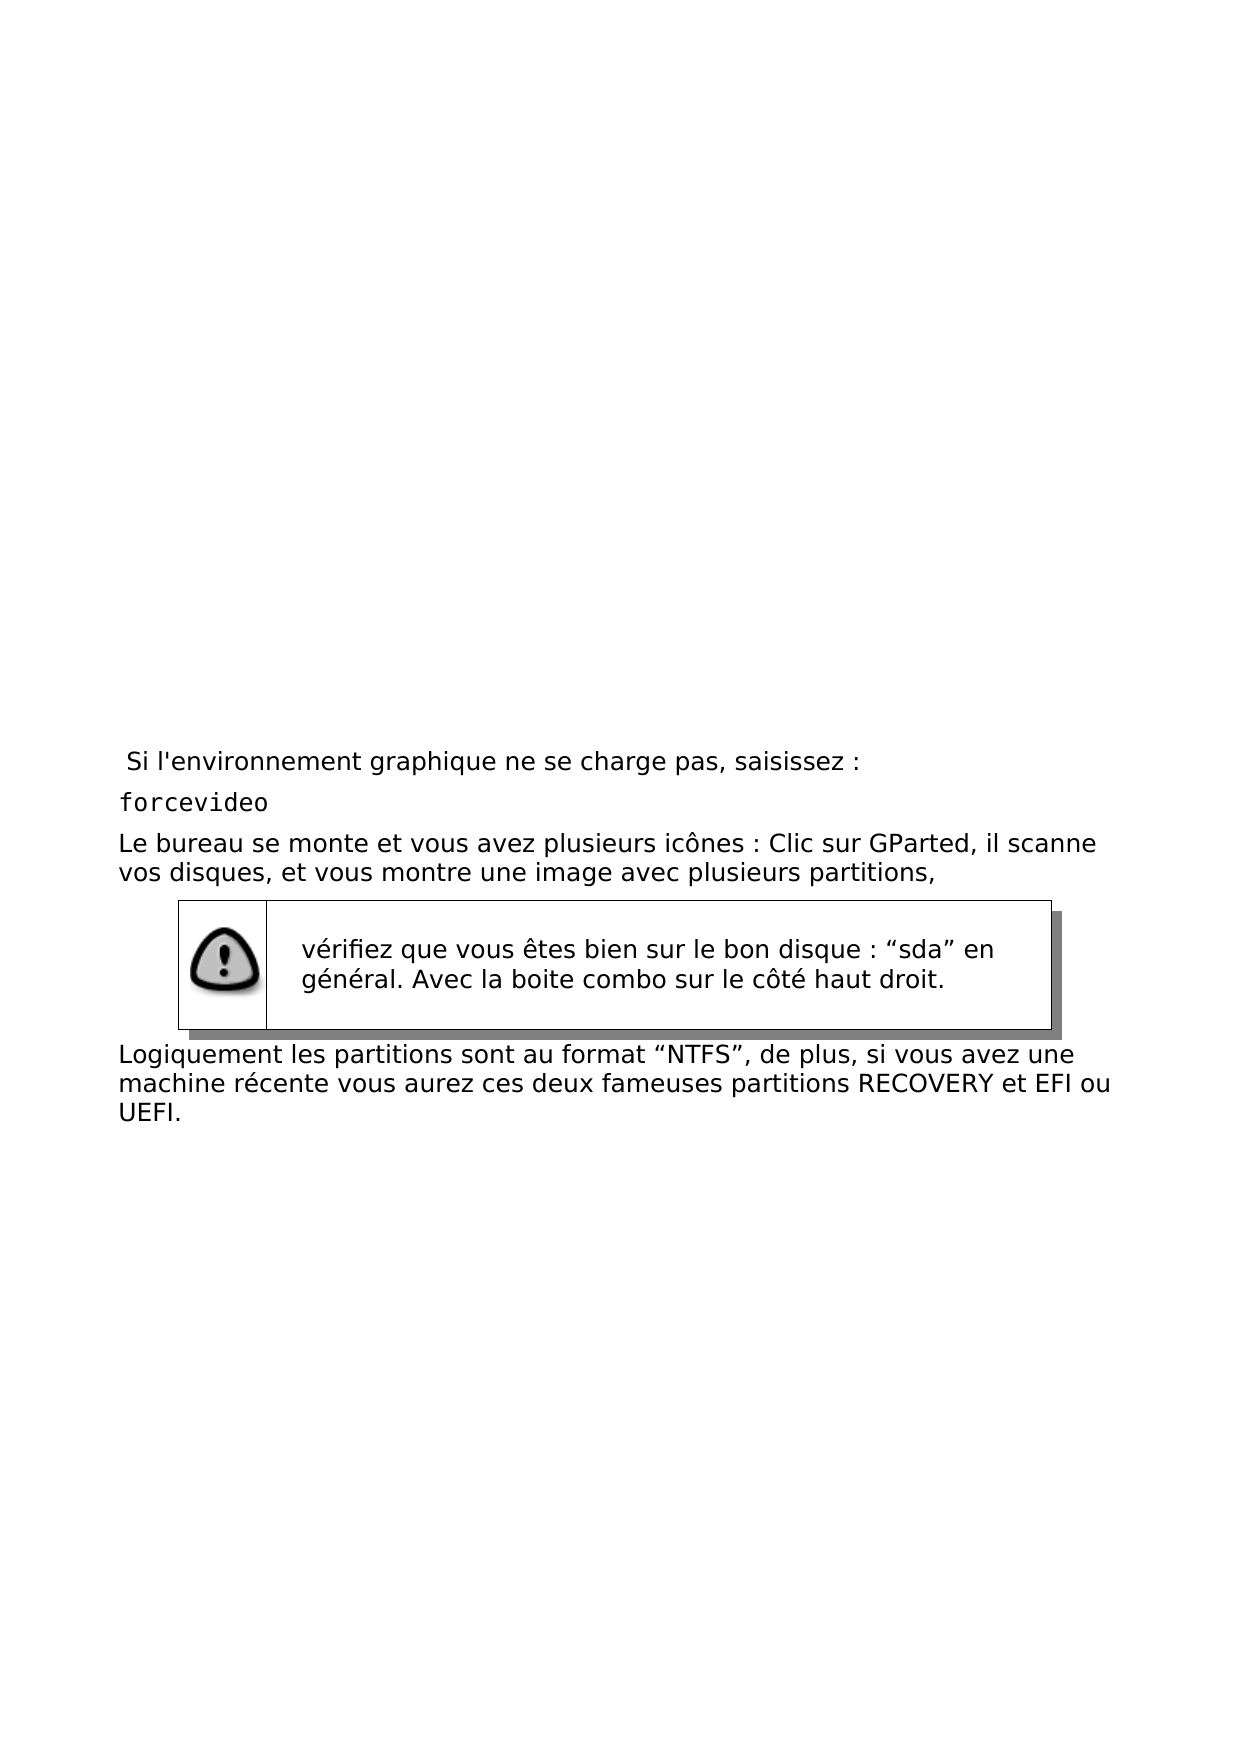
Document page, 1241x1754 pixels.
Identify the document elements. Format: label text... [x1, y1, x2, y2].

text Si l'environnement graphique ne se charge pas, saisissez : [118, 118, 1122, 776]
table_header vérifiez que vous êtes bien sur le bon disque : “sda” en général. Avec la boite combo sur le côté haut droit. [267, 901, 1051, 1029]
text Logiquement les partitions sont au format “NTFS”, de plus, si vous avez une machine récente vous aurez ces deux fameuses partitions RECOVERY et EFI ou UEFI. [118, 1040, 1122, 1157]
picture [190, 923, 266, 999]
text forcevideo [118, 788, 1122, 817]
table_header [179, 901, 266, 1029]
text Le bureau se monte et vous avez plusieurs icônes : Clic sur GParted, il scanne vos disques, et vous montre une image avec plusieurs partitions, [118, 829, 1122, 888]
